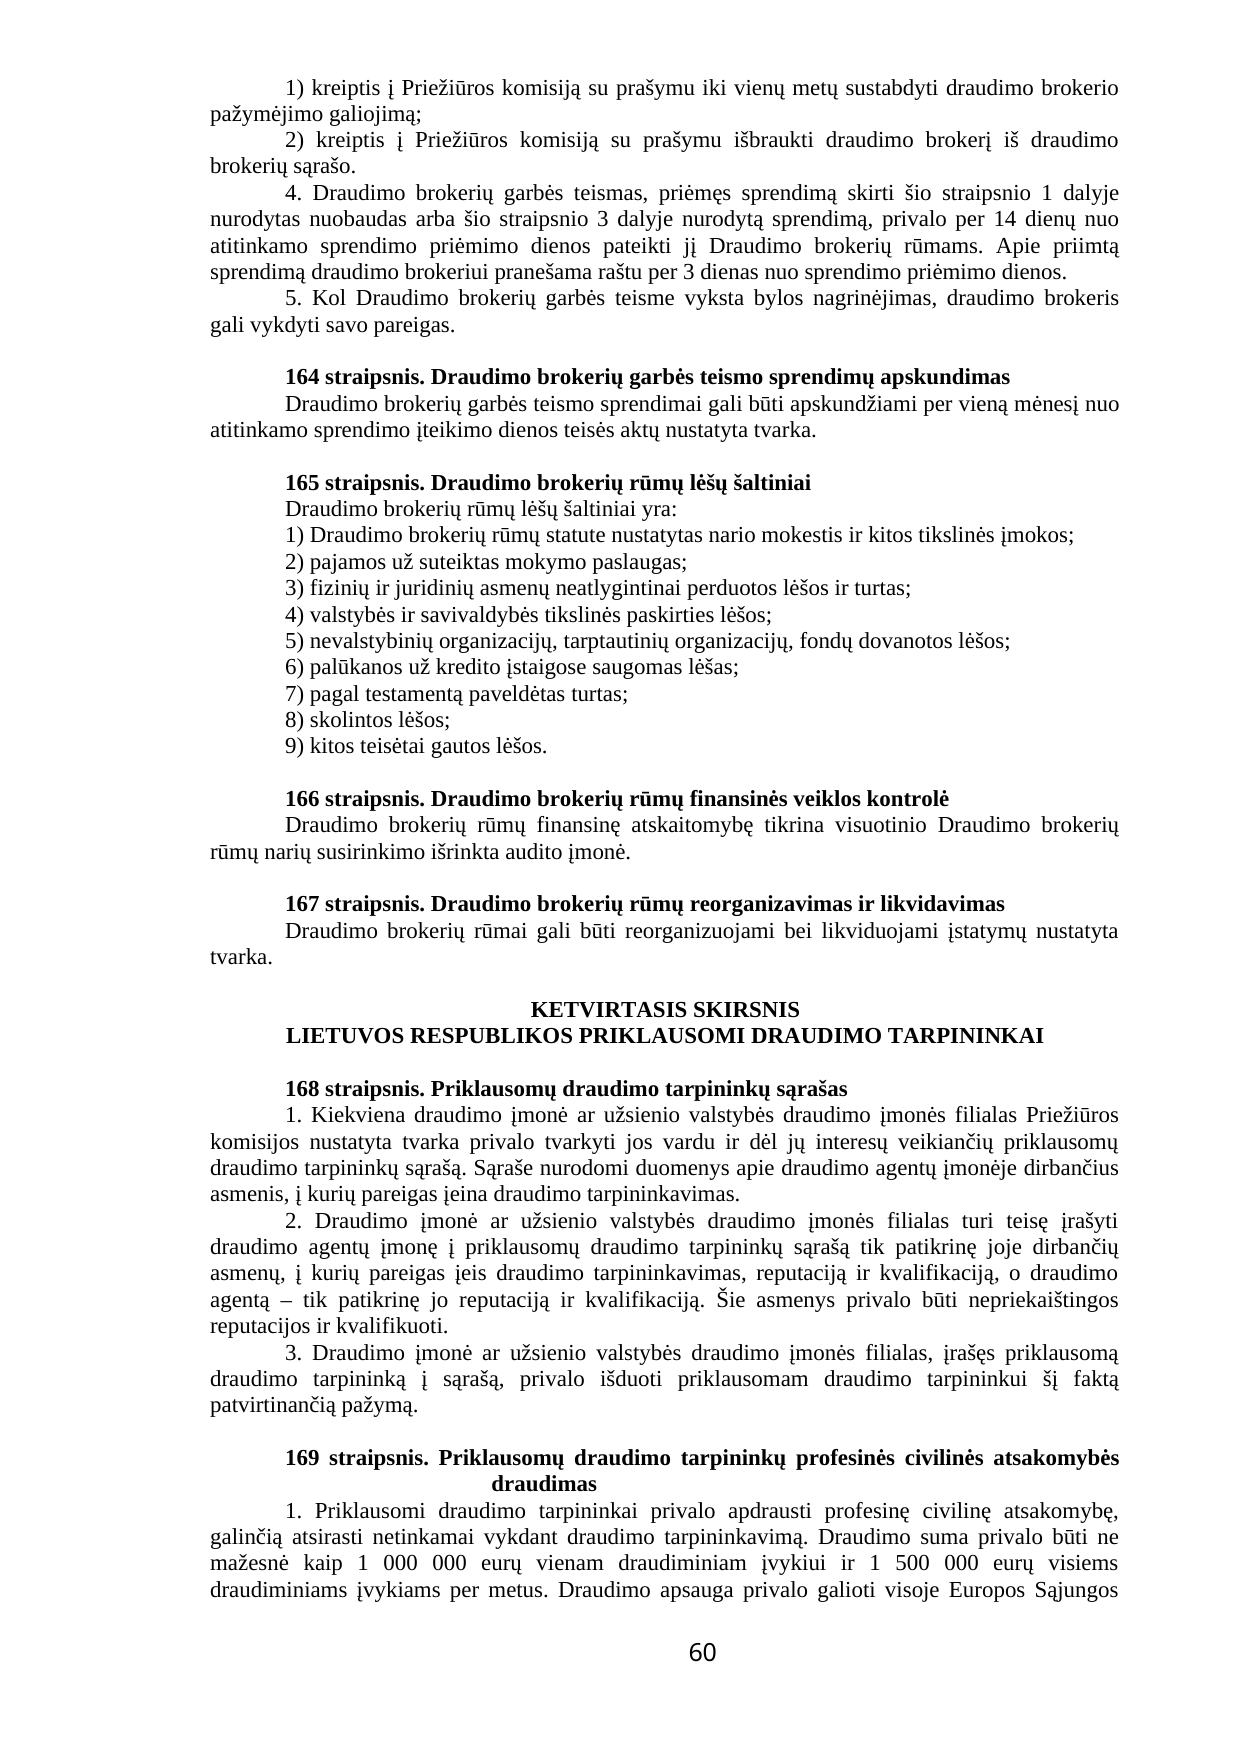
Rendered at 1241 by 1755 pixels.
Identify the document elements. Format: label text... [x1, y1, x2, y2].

text 5) nevalstybinių organizacijų, tarptautinių organizacijų, fondų dovanotos lėšos; [210, 627, 1120, 653]
text 1. Priklausomi draudimo tarpininkai privalo apdrausti profesinę civilinę atsakomybę, galinčią atsirasti netinkamai vykdant draudimo tarpininkavimą. Draudimo suma privalo būti ne mažesnė kaip 1 000 000 eurų vienam draudiminiam įvykiui ir 1 500 000 eurų visiems draudiminiams įvykiams per metus. Draudimo apsauga privalo galioti visoje Europos Sąjungos [210, 1497, 1120, 1602]
text 168 straipsnis. Priklausomų draudimo tarpininkų sąrašas [210, 1075, 1120, 1101]
text Draudimo brokerių rūmai gali būti reorganizuojami bei likviduojami įstatymų nustatyta tvarka. [210, 917, 1120, 969]
text 167 straipsnis. Draudimo brokerių rūmų reorganizavimas ir likvidavimas [210, 891, 1120, 917]
text 3. Draudimo įmonė ar užsienio valstybės draudimo įmonės filialas, įrašęs priklausomą draudimo tarpininką į sąrašą, privalo išduoti priklausomam draudimo tarpininkui šį faktą patvirtinančią pažymą. [210, 1338, 1120, 1418]
text 2) kreiptis į Priežiūros komisiją su prašymu išbraukti draudimo brokerį iš draudimo brokerių sąrašo. [210, 126, 1120, 179]
text Draudimo brokerių rūmų lėšų šaltiniai yra: [210, 495, 1120, 522]
text KETVIRTASIS SKIRSNIS [210, 996, 1120, 1022]
text 7) pagal testamentą paveldėtas turtas; [210, 680, 1120, 706]
text 8) skolintos lėšos; [210, 706, 1120, 732]
text 164 straipsnis. Draudimo brokerių garbės teismo sprendimų apskundimas [285, 363, 1120, 390]
text 2) pajamos už suteiktas mokymo paslaugas; [210, 548, 1120, 574]
text 169 straipsnis. Priklausomų draudimo tarpininkų profesinės civilinės atsakomybės draudimas [285, 1444, 1120, 1497]
text Draudimo brokerių garbės teismo sprendimai gali būti apskundžiami per vieną mėnesį nuo atitinkamo sprendimo įteikimo dienos teisės aktų nustatyta tvarka. [210, 390, 1120, 442]
text 9) kitos teisėtai gautos lėšos. [210, 732, 1120, 759]
text 4) valstybės ir savivaldybės tikslinės paskirties lėšos; [210, 601, 1120, 627]
text 165 straipsnis. Draudimo brokerių rūmų lėšų šaltiniai [210, 469, 1120, 495]
text 166 straipsnis. Draudimo brokerių rūmų finansinės veiklos kontrolė [210, 785, 1120, 811]
text 1. Kiekviena draudimo įmonė ar užsienio valstybės draudimo įmonės filialas Priežiūros komisijos nustatyta tvarka privalo tvarkyti jos vardu ir dėl jų interesų veikiančių priklausomų draudimo tarpininkų sąrašą. Sąraše nurodomi duomenys apie draudimo agentų įmonėje dirbančius asmenis, į kurių pareigas įeina draudimo tarpininkavimas. [210, 1101, 1120, 1207]
text 1) Draudimo brokerių rūmų statute nustatytas nario mokestis ir kitos tikslinės įmokos; [210, 522, 1120, 548]
text 2. Draudimo įmonė ar užsienio valstybės draudimo įmonės filialas turi teisę įrašyti draudimo agentų įmonę į priklausomų draudimo tarpininkų sąrašą tik patikrinę joje dirbančių asmenų, į kurių pareigas įeis draudimo tarpininkavimas, reputaciją ir kvalifikaciją, o draudimo agentą – tik patikrinę jo reputaciją ir kvalifikaciją. Šie asmenys privalo būti nepriekaištingos reputacijos ir kvalifikuoti. [210, 1207, 1120, 1338]
text 4. Draudimo brokerių garbės teismas, priėmęs sprendimą skirti šio straipsnio 1 dalyje nurodytas nuobaudas arba šio straipsnio 3 dalyje nurodytą sprendimą, privalo per 14 dienų nuo atitinkamo sprendimo priėmimo dienos pateikti jį Draudimo brokerių rūmams. Apie priimtą sprendimą draudimo brokeriui pranešama raštu per 3 dienas nuo sprendimo priėmimo dienos. [210, 179, 1120, 284]
text 5. Kol Draudimo brokerių garbės teisme vyksta bylos nagrinėjimas, draudimo brokeris gali vykdyti savo pareigas. [210, 284, 1120, 337]
text Draudimo brokerių rūmų finansinę atskaitomybę tikrina visuotinio Draudimo brokerių rūmų narių susirinkimo išrinkta audito įmonė. [210, 811, 1120, 864]
text 3) fizinių ir juridinių asmenų neatlygintinai perduotos lėšos ir turtas; [210, 574, 1120, 601]
text 1) kreiptis į Priežiūros komisiją su prašymu iki vienų metų sustabdyti draudimo brokerio pažymėjimo galiojimą; [210, 73, 1120, 126]
text 6) palūkanos už kredito įstaigose saugomas lėšas; [210, 653, 1120, 680]
text LIETUVOS RESPUBLIKOS PRIKLAUSOMI DRAUDIMO TARPININKAI [210, 1022, 1120, 1049]
